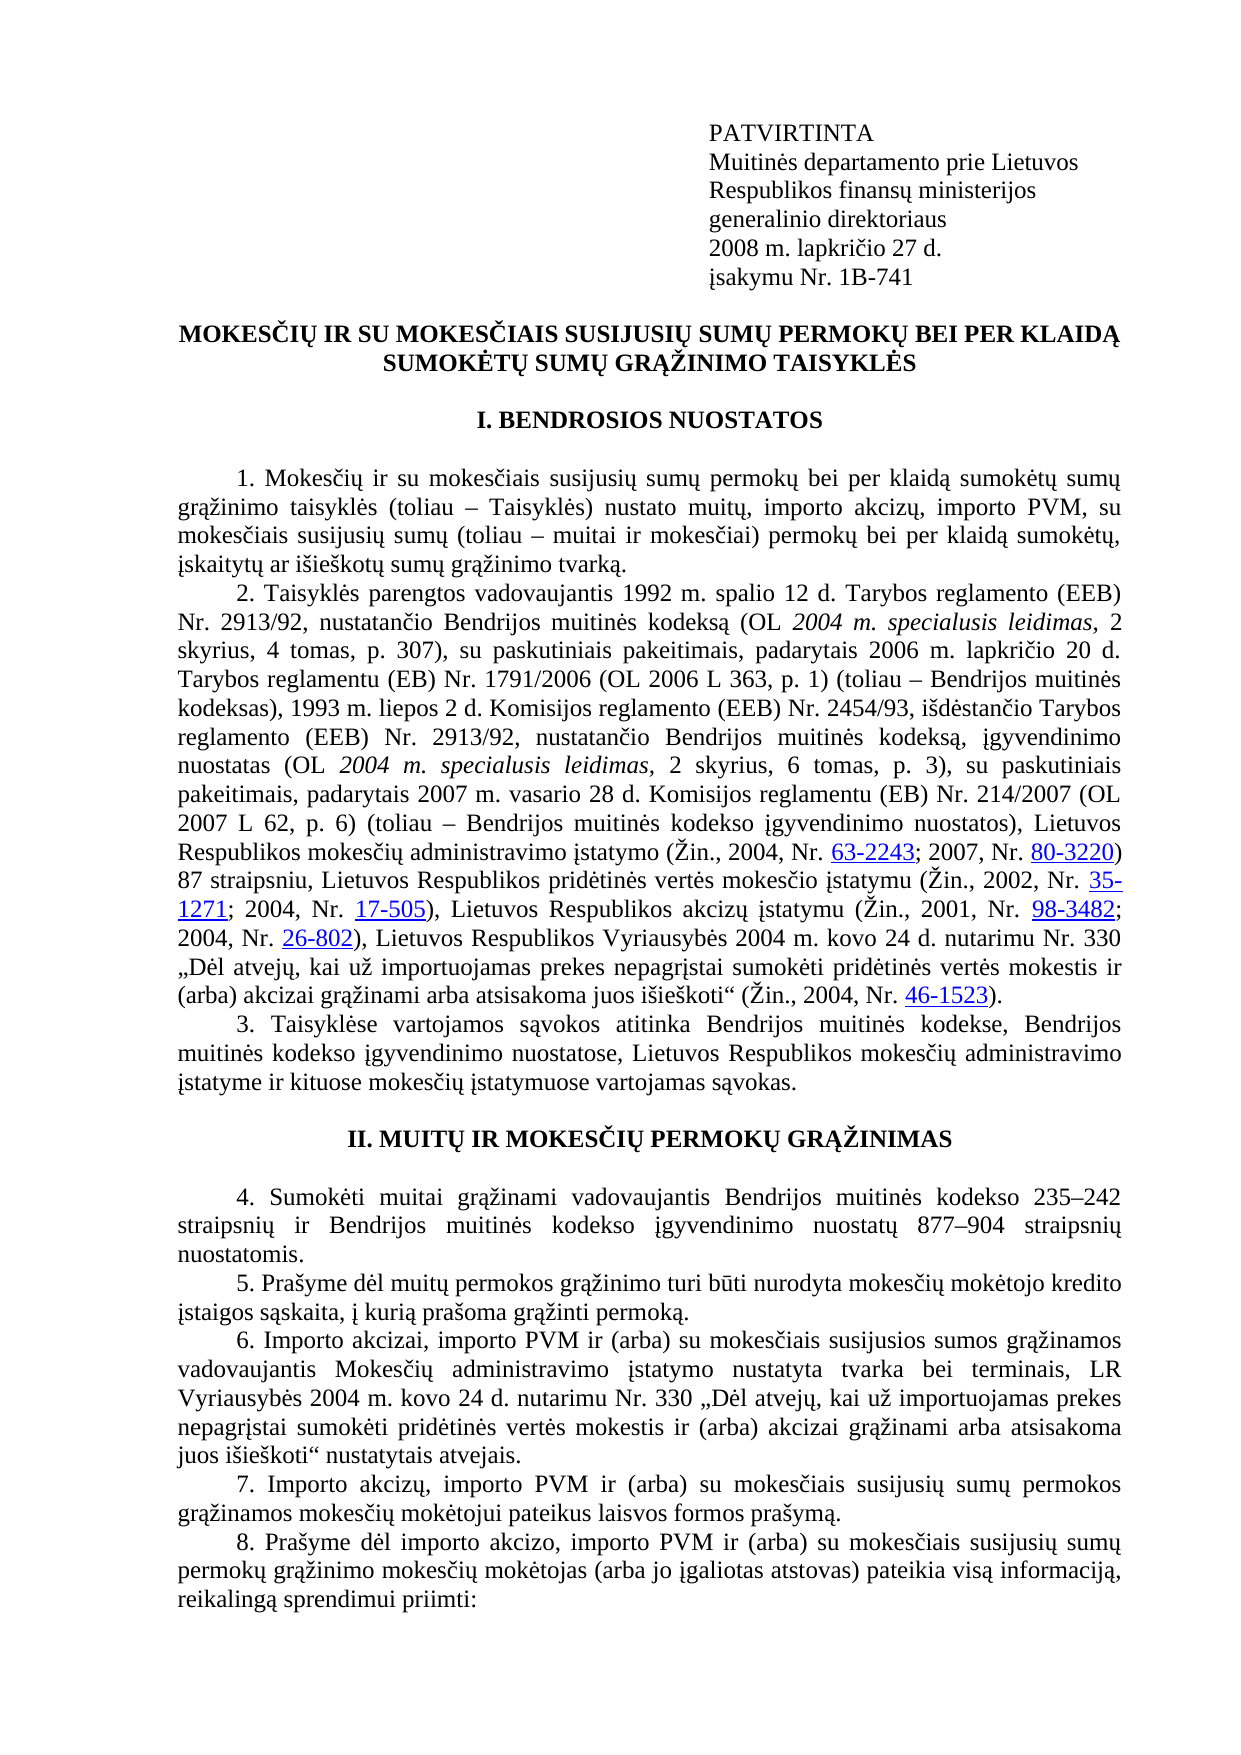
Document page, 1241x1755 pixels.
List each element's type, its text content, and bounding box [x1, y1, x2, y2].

text 2008 m. lapkričio 27 d. [177, 233, 1122, 262]
text Muitinės departamento prie Lietuvos [177, 147, 1122, 176]
text 8. Prašyme dėl importo akcizo, importo PVM ir (arba) su mokesčiais susijusių sumų permokų grąžinimo mokesčių mokėtojas (arba jo įgaliotas atstovas) pateikia visą informaciją, reikalingą sprendimui priimti: [177, 1527, 1122, 1613]
text II. MUITŲ IR MOKESČIŲ PERMOKŲ GRĄŽINIMAS [177, 1124, 1122, 1153]
text PATVIRTINTA [702, 118, 1122, 147]
text įsakymu Nr. 1B-741 [177, 262, 1122, 291]
text 5. Prašyme dėl muitų permokos grąžinimo turi būti nurodyta mokesčių mokėtojo kredito įstaigos sąskaita, į kurią prašoma grąžinti permoką. [177, 1268, 1122, 1326]
text generalinio direktoriaus [177, 204, 1122, 233]
text 1. Mokesčių ir su mokesčiais susijusių sumų permokų bei per klaidą sumokėtų sumų grąžinimo taisyklės (toliau – Taisyklės) nustato muitų, importo akcizų, importo PVM, su mokesčiais susijusių sumų (toliau – muitai ir mokesčiai) permokų bei per klaidą sumokėtų, įskaitytų ar išieškotų sumų grąžinimo tvarką. [177, 463, 1122, 578]
text 6. Importo akcizai, importo PVM ir (arba) su mokesčiais susijusios sumos grąžinamos vadovaujantis Mokesčių administravimo įstatymo nustatyta tvarka bei terminais, LR Vyriausybės 2004 m. kovo 24 d. nutarimu Nr. 330 „Dėl atvejų, kai už importuojamas prekes nepagrįstai sumokėti pridėtinės vertės mokestis ir (arba) akcizai grąžinami arba atsisakoma juos išieškoti“ nustatytais atvejais. [177, 1326, 1122, 1469]
text 7. Importo akcizų, importo PVM ir (arba) su mokesčiais susijusių sumų permokos grąžinamos mokesčių mokėtojui pateikus laisvos formos prašymą. [177, 1469, 1122, 1527]
text 2. Taisyklės parengtos vadovaujantis 1992 m. spalio 12 d. Tarybos reglamento (EEB) Nr. 2913/92, nustatančio Bendrijos muitinės kodeksą (OL 2004 m. specialusis leidimas, 2 skyrius, 4 tomas, p. 307), su paskutiniais pakeitimais, padarytais 2006 m. lapkričio 20 d. Tarybos reglamentu (EB) Nr. 1791/2006 (OL 2006 L 363, p. 1) (toliau – Bendrijos muitinės kodeksas), 1993 m. liepos 2 d. Komisijos reglamento (EEB) Nr. 2454/93, išdėstančio Tarybos reglamento (EEB) Nr. 2913/92, nustatančio Bendrijos muitinės kodeksą, įgyvendinimo nuostatas (OL 2004 m. specialusis leidimas, 2 skyrius, 6 tomas, p. 3), su paskutiniais pakeitimais, padarytais 2007 m. vasario 28 d. Komisijos reglamentu (EB) Nr. 214/2007 (OL 2007 L 62, p. 6) (toliau – Bendrijos muitinės kodekso įgyvendinimo nuostatos), Lietuvos Respublikos mokesčių administravimo įstatymo (Žin., 2004, Nr. 63-2243; 2007, Nr. 80-3220) 87 straipsniu, Lietuvos Respublikos pridėtinės vertės mokesčio įstatymu (Žin., 2002, Nr. 35-1271; 2004, Nr. 17-505), Lietuvos Respublikos akcizų įstatymu (Žin., 2001, Nr. 98-3482; 2004, Nr. 26-802), Lietuvos Respublikos Vyriausybės 2004 m. kovo 24 d. nutarimu Nr. 330 „Dėl atvejų, kai už importuojamas prekes nepagrįstai sumokėti pridėtinės vertės mokestis ir (arba) akcizai grąžinami arba atsisakoma juos išieškoti“ (Žin., 2004, Nr. 46-1523). [177, 578, 1122, 1009]
text I. BENDROSIOS NUOSTATOS [177, 406, 1122, 434]
text MOKESČIŲ IR SU MOKESČIAIS SUSIJUSIŲ SUMŲ PERMOKŲ BEI PER KLAIDĄ SUMOKĖTŲ SUMŲ GRĄŽINIMO TAISYKLĖS [177, 319, 1122, 377]
text 4. Sumokėti muitai grąžinami vadovaujantis Bendrijos muitinės kodekso 235–242 straipsnių ir Bendrijos muitinės kodekso įgyvendinimo nuostatų 877–904 straipsnių nuostatomis. [177, 1182, 1122, 1268]
text 3. Taisyklėse vartojamos sąvokos atitinka Bendrijos muitinės kodekse, Bendrijos muitinės kodekso įgyvendinimo nuostatose, Lietuvos Respublikos mokesčių administravimo įstatyme ir kituose mokesčių įstatymuose vartojamas sąvokas. [177, 1009, 1122, 1096]
text Respublikos finansų ministerijos [177, 176, 1122, 204]
